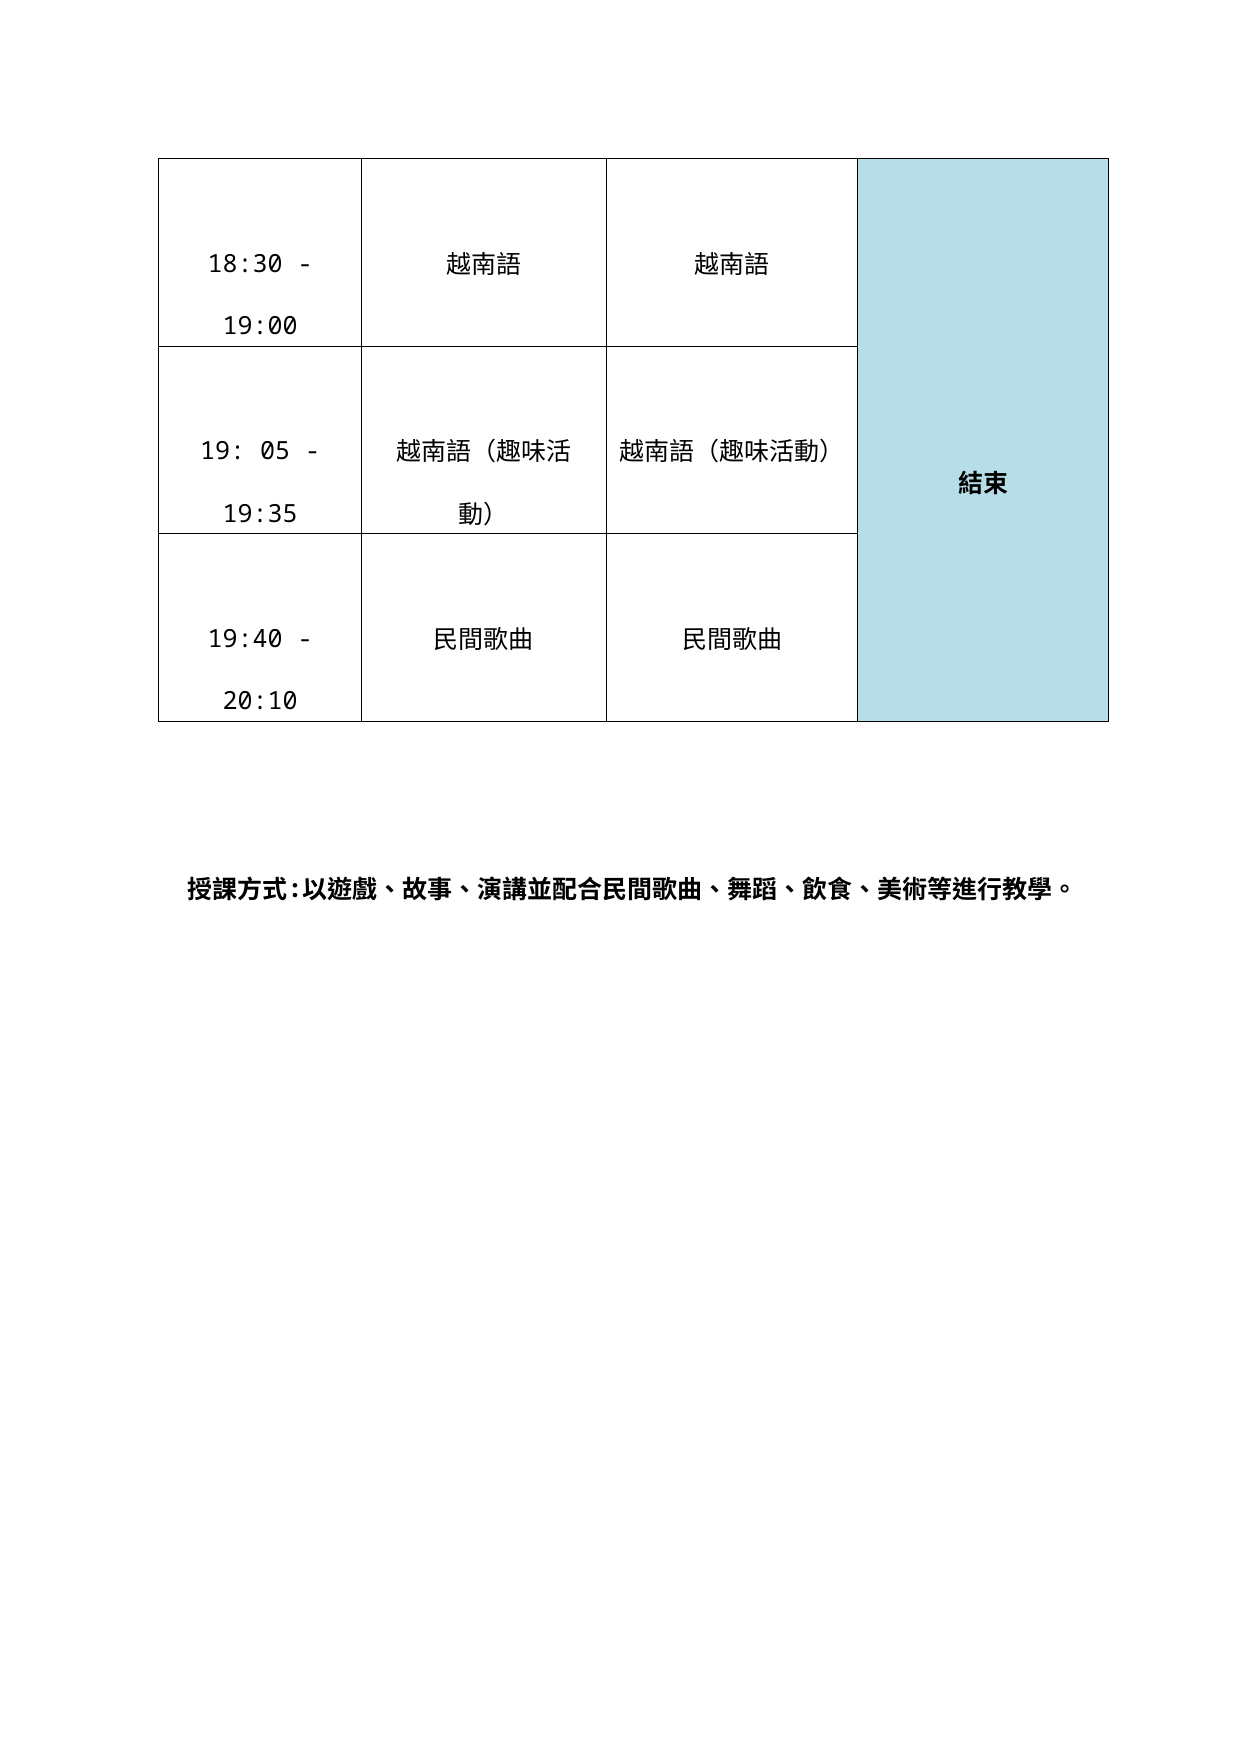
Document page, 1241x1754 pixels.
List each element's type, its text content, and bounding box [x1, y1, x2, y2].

table_cell 民間歌曲 [607, 534, 857, 721]
table_cell 結束 [858, 159, 1108, 721]
table_cell 18:30 - 19:00 [159, 159, 361, 346]
table_cell 19: 05 - 19:35 [159, 347, 361, 533]
table_cell 越南語 [607, 159, 857, 346]
table_cell 越南語（趣味活動） [607, 347, 857, 533]
table_cell 越南語（趣味活動） [362, 347, 606, 533]
table_cell 19:40 - 20:10 [159, 534, 361, 721]
table_cell 民間歌曲 [362, 534, 606, 721]
text 授課方式:以遊戲、故事、演講並配合民間歌曲、舞蹈、飲食、美術等進行教學。 [187, 846, 1053, 908]
table_cell 越南語 [362, 159, 606, 346]
